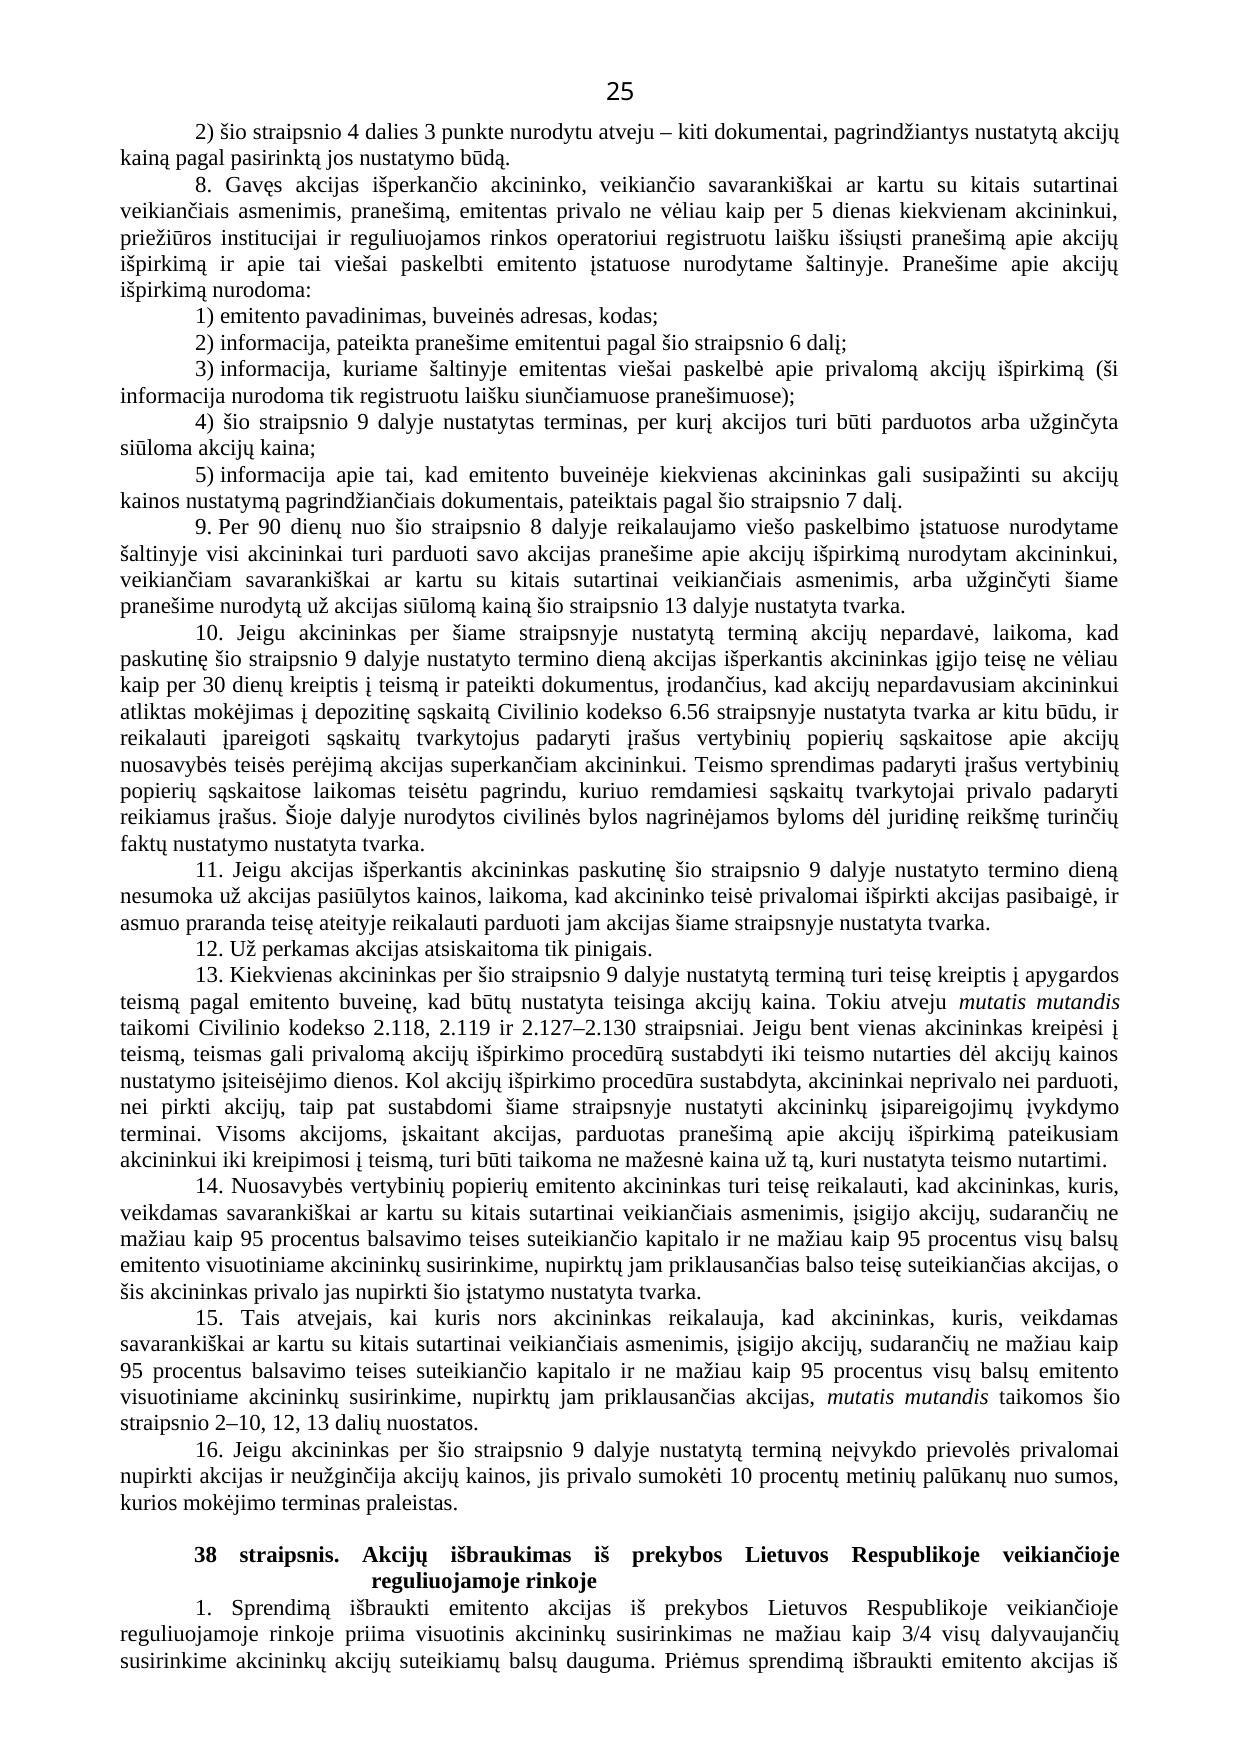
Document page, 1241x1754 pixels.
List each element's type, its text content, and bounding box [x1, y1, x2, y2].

text 13. Kiekvienas akcininkas per šio straipsnio 9 dalyje nustatytą terminą turi teisę kreiptis į apygardos teismą pagal emitento buveinę, kad būtų nustatyta teisinga akcijų kaina. Tokiu atveju mutatis mutandis taikomi Civilinio kodekso 2.118, 2.119 ir 2.127–2.130 straipsniai. Jeigu bent vienas akcininkas kreipėsi į teismą, teismas gali privalomą akcijų išpirkimo procedūrą sustabdyti iki teismo nutarties dėl akcijų kainos nustatymo įsiteisėjimo dienos. Kol akcijų išpirkimo procedūra sustabdyta, akcininkai neprivalo nei parduoti, nei pirkti akcijų, taip pat sustabdomi šiame straipsnyje nustatyti akcininkų įsipareigojimų įvykdymo terminai. Visoms akcijoms, įskaitant akcijas, parduotas pranešimą apie akcijų išpirkimą pateikusiam akcininkui iki kreipimosi į teismą, turi būti taikoma ne mažesnė kaina už tą, kuri nustatyta teismo nutartimi. [120, 961, 1120, 1172]
text 1) emitento pavadinimas, buveinės adresas, kodas; [120, 303, 1120, 329]
text 12. Už perkamas akcijas atsiskaitoma tik pinigais. [120, 935, 1120, 961]
text 8. Gavęs akcijas išperkančio akcininko, veikiančio savarankiškai ar kartu su kitais sutartinai veikiančiais asmenimis, pranešimą, emitentas privalo ne vėliau kaip per 5 dienas kiekvienam akcininkui, priežiūros institucijai ir reguliuojamos rinkos operatoriui registruotu laišku išsiųsti pranešimą apie akcijų išpirkimą ir apie tai viešai paskelbti emitento įstatuose nurodytame šaltinyje. Pranešime apie akcijų išpirkimą nurodoma: [120, 171, 1120, 303]
text 4) šio straipsnio 9 dalyje nustatytas terminas, per kurį akcijos turi būti parduotos arba užginčyta siūloma akcijų kaina; [120, 408, 1120, 461]
text 3) informacija, kuriame šaltinyje emitentas viešai paskelbė apie privalomą akcijų išpirkimą (ši informacija nurodoma tik registruotu laišku siunčiamuose pranešimuose); [120, 355, 1120, 408]
text 14. Nuosavybės vertybinių popierių emitento akcininkas turi teisę reikalauti, kad akcininkas, kuris, veikdamas savarankiškai ar kartu su kitais sutartinai veikiančiais asmenimis, įsigijo akcijų, sudarančių ne mažiau kaip 95 procentus balsavimo teises suteikiančio kapitalo ir ne mažiau kaip 95 procentus visų balsų emitento visuotiniame akcininkų susirinkime, nupirktų jam priklausančias balso teisę suteikiančias akcijas, o šis akcininkas privalo jas nupirkti šio įstatymo nustatyta tvarka. [120, 1172, 1120, 1304]
text 38 straipsnis. Akcijų išbraukimas iš prekybos Lietuvos Respublikoje veikiančioje reguliuojamoje rinkoje [194, 1541, 1120, 1594]
text 5) informacija apie tai, kad emitento buveinėje kiekvienas akcininkas gali susipažinti su akcijų kainos nustatymą pagrindžiančiais dokumentais, pateiktais pagal šio straipsnio 7 dalį. [120, 461, 1120, 513]
text 1. Sprendimą išbraukti emitento akcijas iš prekybos Lietuvos Respublikoje veikiančioje reguliuojamoje rinkoje priima visuotinis akcininkų susirinkimas ne mažiau kaip 3/4 visų dalyvaujančių susirinkime akcininkų akcijų suteikiamų balsų dauguma. Priėmus sprendimą išbraukti emitento akcijas iš [120, 1594, 1120, 1673]
text 16. Jeigu akcininkas per šio straipsnio 9 dalyje nustatytą terminą neįvykdo prievolės privalomai nupirkti akcijas ir neužginčija akcijų kainos, jis privalo sumokėti 10 procentų metinių palūkanų nuo sumos, kurios mokėjimo terminas praleistas. [120, 1436, 1120, 1515]
text 10. Jeigu akcininkas per šiame straipsnyje nustatytą terminą akcijų nepardavė, laikoma, kad paskutinę šio straipsnio 9 dalyje nustatyto termino dieną akcijas išperkantis akcininkas įgijo teisę ne vėliau kaip per 30 dienų kreiptis į teismą ir pateikti dokumentus, įrodančius, kad akcijų nepardavusiam akcininkui atliktas mokėjimas į depozitinę sąskaitą Civilinio kodekso 6.56 straipsnyje nustatyta tvarka ar kitu būdu, ir reikalauti įpareigoti sąskaitų tvarkytojus padaryti įrašus vertybinių popierių sąskaitose apie akcijų nuosavybės teisės perėjimą akcijas superkančiam akcininkui. Teismo sprendimas padaryti įrašus vertybinių popierių sąskaitose laikomas teisėtu pagrindu, kuriuo remdamiesi sąskaitų tvarkytojai privalo padaryti reikiamus įrašus. Šioje dalyje nurodytos civilinės bylos nagrinėjamos byloms dėl juridinę reikšmę turinčių faktų nustatymo nustatyta tvarka. [120, 619, 1120, 856]
text 15. Tais atvejais, kai kuris nors akcininkas reikalauja, kad akcininkas, kuris, veikdamas savarankiškai ar kartu su kitais sutartinai veikiančiais asmenimis, įsigijo akcijų, sudarančių ne mažiau kaip 95 procentus balsavimo teises suteikiančio kapitalo ir ne mažiau kaip 95 procentus visų balsų emitento visuotiniame akcininkų susirinkime, nupirktų jam priklausančias akcijas, mutatis mutandis taikomos šio straipsnio 2–10, 12, 13 dalių nuostatos. [120, 1304, 1120, 1436]
text 2) šio straipsnio 4 dalies 3 punkte nurodytu atveju – kiti dokumentai, pagrindžiantys nustatytą akcijų kainą pagal pasirinktą jos nustatymo būdą. [120, 118, 1120, 171]
text 11. Jeigu akcijas išperkantis akcininkas paskutinę šio straipsnio 9 dalyje nustatyto termino dieną nesumoka už akcijas pasiūlytos kainos, laikoma, kad akcininko teisė privalomai išpirkti akcijas pasibaigė, ir asmuo praranda teisę ateityje reikalauti parduoti jam akcijas šiame straipsnyje nustatyta tvarka. [120, 856, 1120, 935]
text 2) informacija, pateikta pranešime emitentui pagal šio straipsnio 6 dalį; [120, 329, 1120, 355]
text 9. Per 90 dienų nuo šio straipsnio 8 dalyje reikalaujamo viešo paskelbimo įstatuose nurodytame šaltinyje visi akcininkai turi parduoti savo akcijas pranešime apie akcijų išpirkimą nurodytam akcininkui, veikiančiam savarankiškai ar kartu su kitais sutartinai veikiančiais asmenimis, arba užginčyti šiame pranešime nurodytą už akcijas siūlomą kainą šio straipsnio 13 dalyje nustatyta tvarka. [120, 513, 1120, 619]
